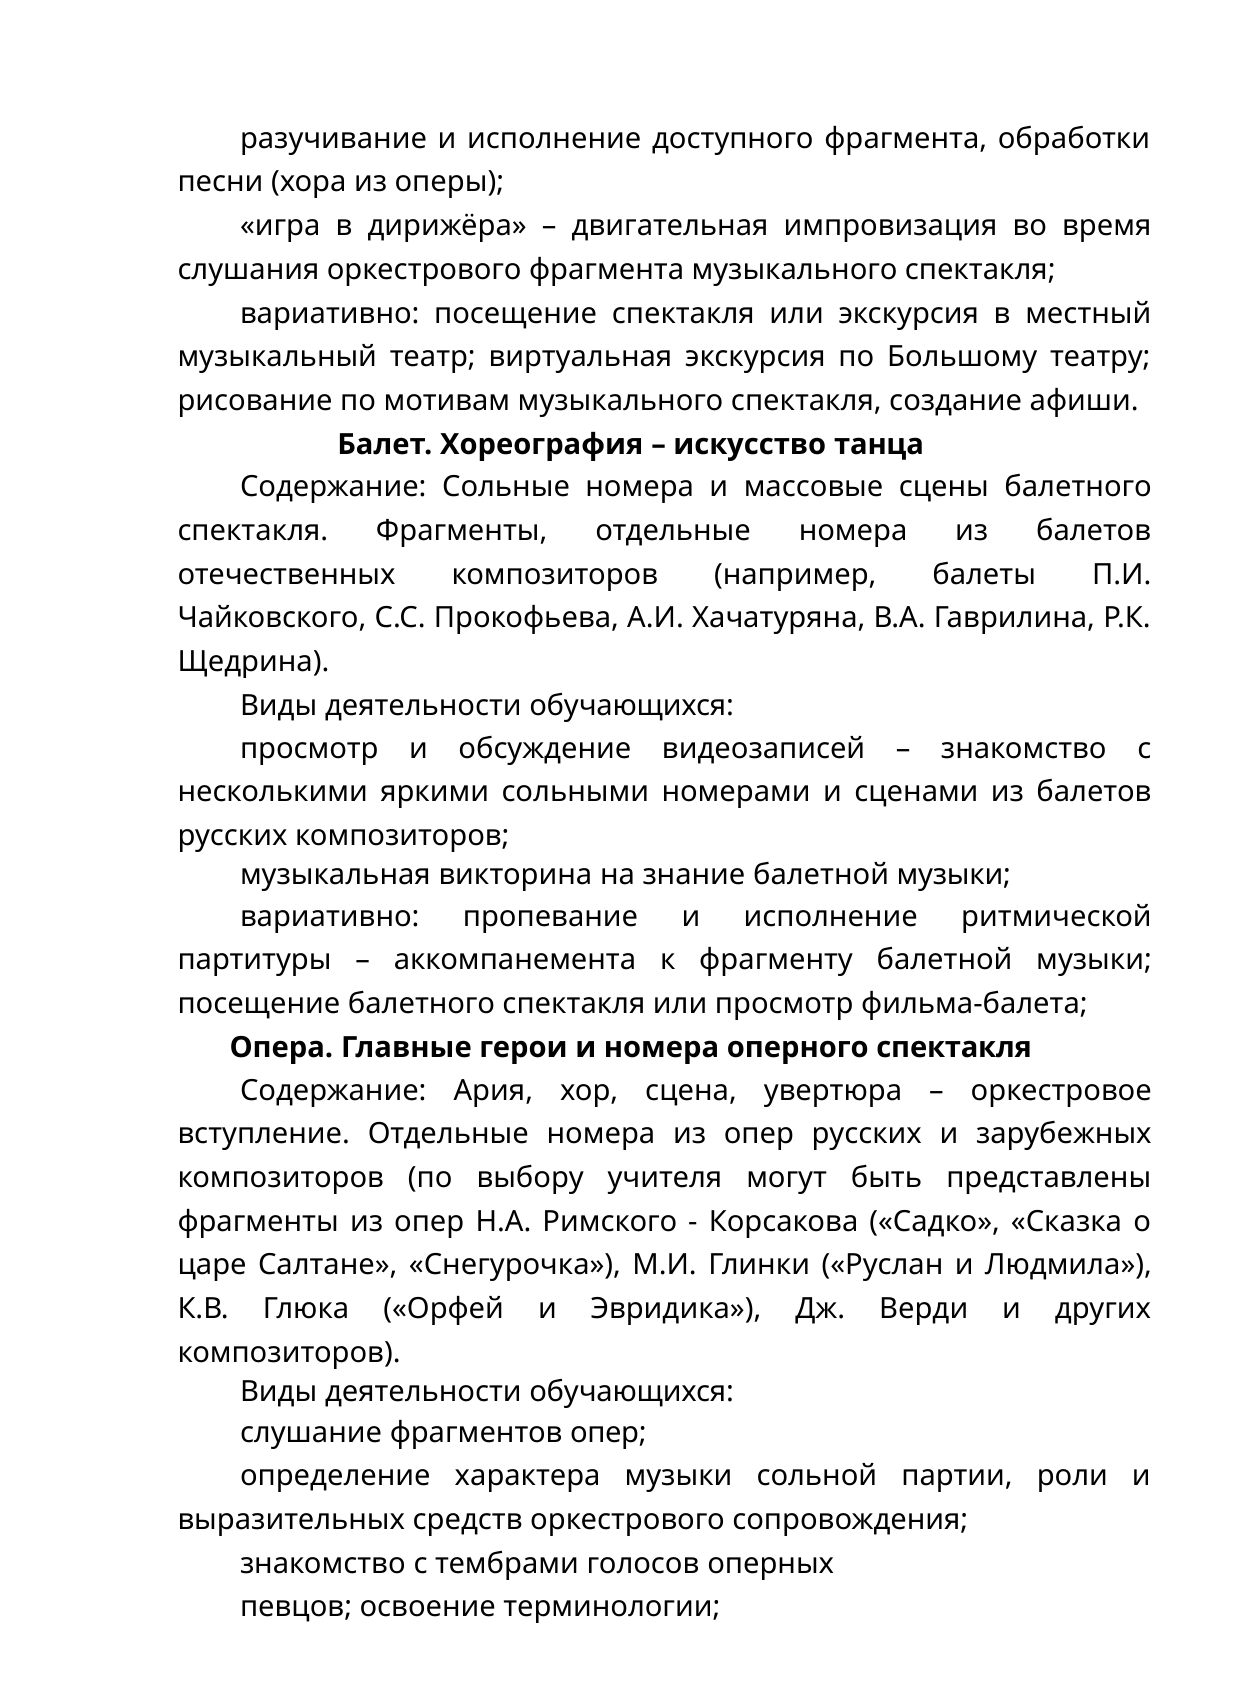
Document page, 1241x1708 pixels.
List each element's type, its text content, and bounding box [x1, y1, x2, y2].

text вариативно: пропевание и исполнение ритмической партитуры – аккомпанемента к фрагменту балетной музыки; посещение балетного спектакля или просмотр фильма-балета; [177, 895, 1152, 1022]
text знакомство с тембрами голосов оперных певцов; освоение терминологии; [240, 1542, 953, 1625]
text Содержание: Сольные номера и массовые сцены балетного спектакля. Фрагменты, отдельные номера из балетов отечественных композиторов (например, балеты П.И. Чайковского, С.С. Прокофьева, А.И. Хачатуряна, В.А. Гаврилина, Р.К. Щедрина). [177, 466, 1152, 680]
text просмотр и обсуждение видеозаписей – знакомство с несколькими яркими сольными номерами и сценами из балетов русских композиторов; [177, 727, 1152, 854]
text слушание фрагментов опер; [240, 1411, 1192, 1451]
text Виды деятельности обучающихся: [240, 684, 1192, 724]
subtitle Опера. Главные герои и номера оперного спектакля [69, 1026, 1192, 1066]
text Содержание: Ария, хор, сцена, увертюра – оркестровое вступление. Отдельные номера из опер русских и зарубежных композиторов (по выбору учителя могут быть представлены фрагменты из опер Н.А. Римского - Корсакова («Садко», «Сказка о царе Салтане», «Снегурочка»), М.И. Глинки («Руслан и Людмила»), К.В. Глюка («Орфей и Эвридика»), Дж. Верди и других композиторов). [177, 1069, 1152, 1371]
text разучивание и исполнение доступного фрагмента, обработки песни (хора из оперы); [177, 117, 1151, 200]
text вариативно: посещение спектакля или экскурсия в местный музыкальный театр; виртуальная экскурсия по Большому театру; рисование по мотивам музыкального спектакля, создание афиши. [177, 292, 1152, 419]
text определение характера музыки сольной партии, роли и выразительных средств оркестрового сопровождения; [177, 1454, 1151, 1538]
text «игра в дирижёра» – двигательная импровизация во время слушания оркестрового фрагмента музыкального спектакля; [177, 204, 1152, 288]
subtitle Балет. Хореография – искусство танца [69, 423, 1192, 463]
text Виды деятельности обучающихся: [240, 1374, 1192, 1408]
text музыкальная викторина на знание балетной музыки; [240, 858, 1192, 892]
